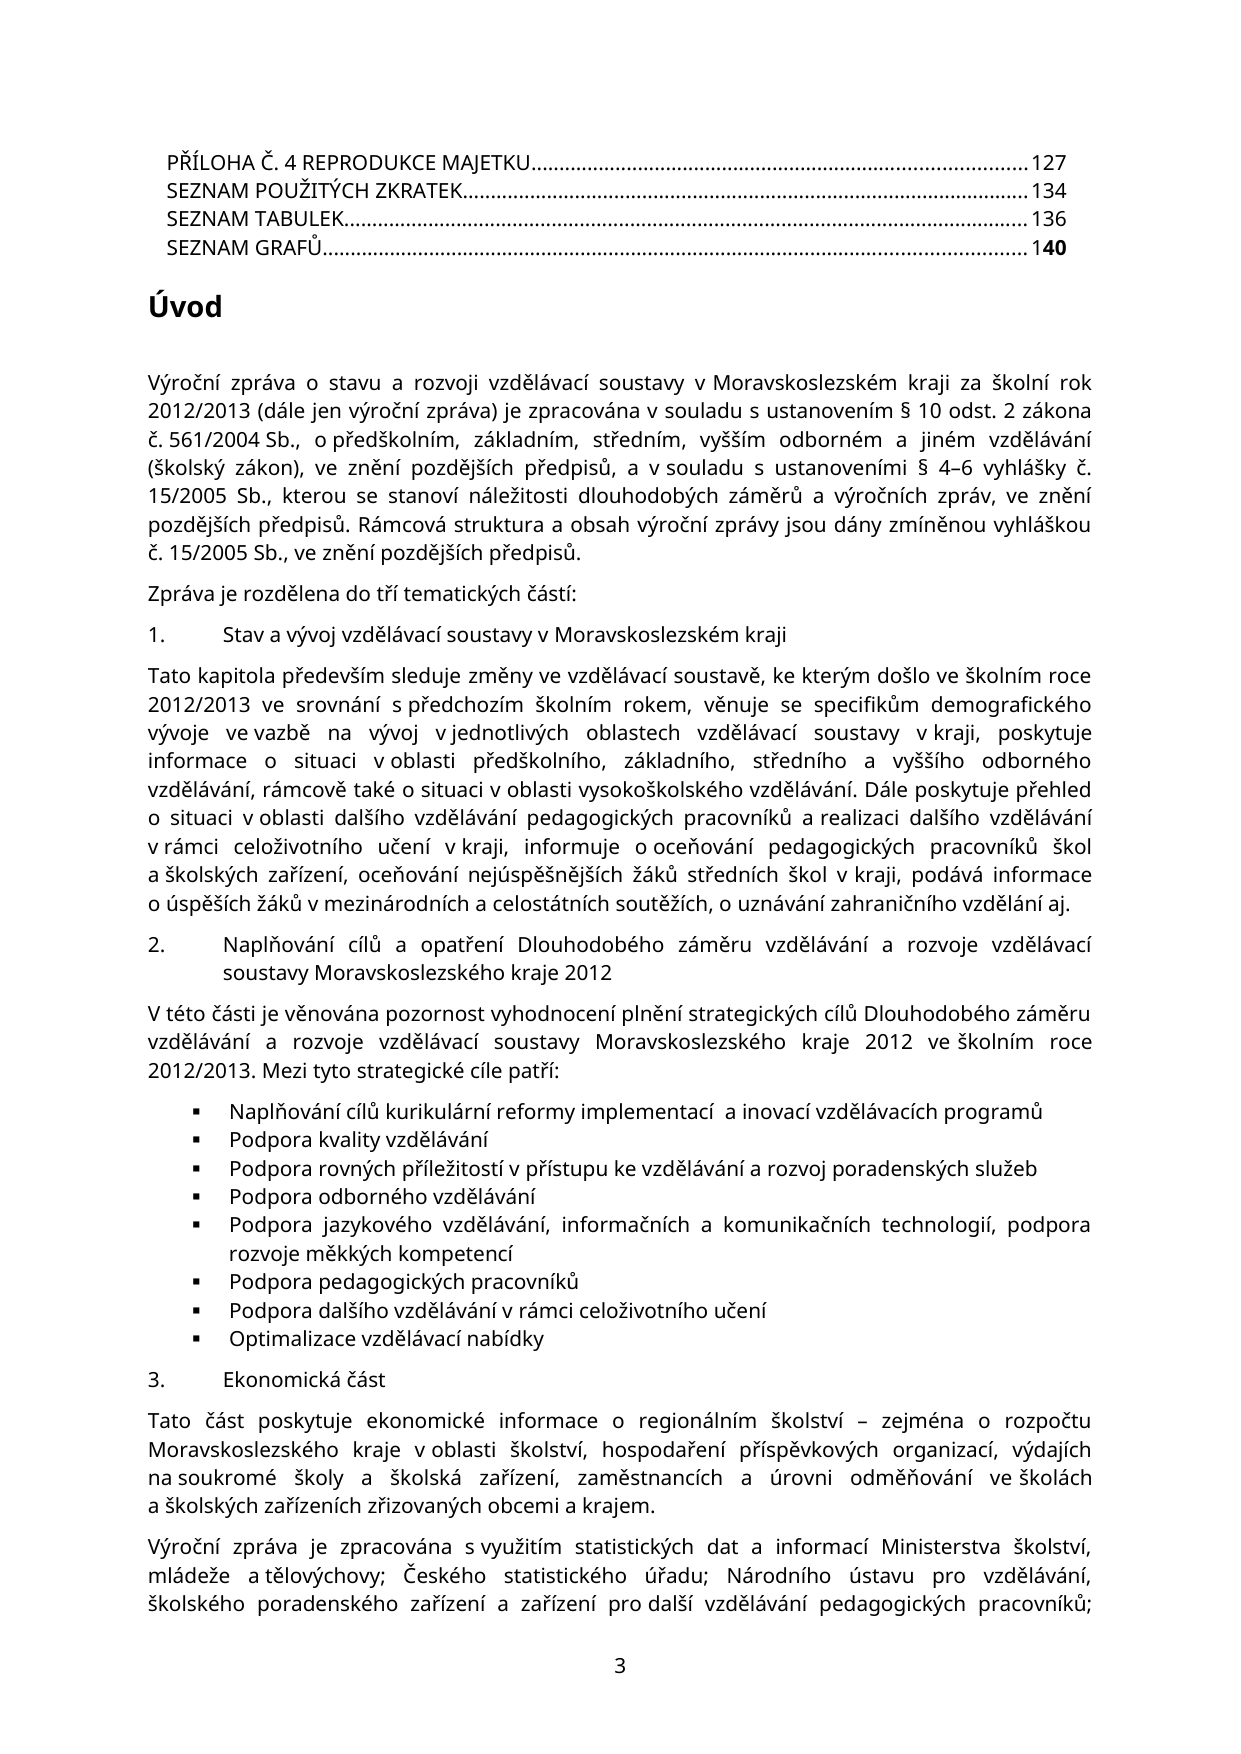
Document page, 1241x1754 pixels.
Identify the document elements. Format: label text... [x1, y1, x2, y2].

list Stav a vývoj vzdělávací soustavy v Moravskoslezském kraji [148, 620, 1092, 649]
list Podpora dalšího vzdělávání v rámci celoživotního učení [191, 1296, 1092, 1324]
text Tato část poskytuje ekonomické informace o regionálním školství – zejména o rozpočtu Moravskoslezského kraje v oblasti školství, hospodaření příspěvkových organizací, výdajích na soukromé školy a školská zařízení, zaměstnancích a úrovni odměňování ve školách a školských zařízeních zřizovaných obcemi a krajem. [148, 1406, 1092, 1520]
list Podpora jazykového vzdělávání, informačních a komunikačních technologií, podpora rozvoje měkkých kompetencí [191, 1211, 1092, 1267]
list Podpora kvality vzdělávání [191, 1125, 1092, 1154]
text Seznam grafů 140 [166, 233, 1066, 261]
text Seznam tabulek 136 [166, 204, 1066, 233]
list Naplňování cílů kurikulární reformy implementací a inovací vzdělávacích programů [191, 1097, 1092, 1125]
text Výroční zpráva je zpracována s využitím statistických dat a informací Ministerstva školství, mládeže a tělovýchovy; Českého statistického úřadu; Národního ústavu pro vzdělávání, školského poradenského zařízení a zařízení pro další vzdělávání pedagogických pracovníků; [148, 1532, 1092, 1618]
text Seznam použitých zkratek 134 [166, 176, 1066, 204]
text Výroční zpráva o stavu a rozvoji vzdělávací soustavy v Moravskoslezském kraji za školní rok 2012/2013 (dále jen výroční zpráva) je zpracována v souladu s ustanovením § 10 odst. 2 zákona č. 561/2004 Sb., o předškolním, základním, středním, vyšším odborném a jiném vzdělávání (školský zákon), ve znění pozdějších předpisů, a v souladu s ustanoveními § 4–6 vyhlášky č. 15/2005 Sb., kterou se stanoví náležitosti dlouhodobých záměrů a výročních zpráv, ve znění pozdějších předpisů. Rámcová struktura a obsah výroční zprávy jsou dány zmíněnou vyhláškou č. 15/2005 Sb., ve znění pozdějších předpisů. [148, 368, 1092, 567]
list Podpora rovných příležitostí v přístupu ke vzdělávání a rozvoj poradenských služeb [191, 1154, 1092, 1182]
list Optimalizace vzdělávací nabídky [191, 1324, 1092, 1353]
list Ekonomická část [148, 1365, 1092, 1394]
text V této části je věnována pozornost vyhodnocení plnění strategických cílů Dlouhodobého záměru vzdělávání a rozvoje vzdělávací soustavy Moravskoslezského kraje 2012 ve školním roce 2012/2013. Mezi tyto strategické cíle patří: [148, 999, 1092, 1084]
text Tato kapitola především sleduje změny ve vzdělávací soustavě, ke kterým došlo ve školním roce 2012/2013 ve srovnání s předchozím školním rokem, věnuje se specifikům demografického vývoje ve vazbě na vývoj v jednotlivých oblastech vzdělávací soustavy v kraji, poskytuje informace o situaci v oblasti předškolního, základního, středního a vyššího odborného vzdělávání, rámcově také o situaci v oblasti vysokoškolského vzdělávání. Dále poskytuje přehled o situaci v oblasti dalšího vzdělávání pedagogických pracovníků a realizaci dalšího vzdělávání v rámci celoživotního učení v kraji, informuje o oceňování pedagogických pracovníků škol a školských zařízení, oceňování nejúspěšnějších žáků středních škol v kraji, podává informace o úspěších žáků v mezinárodních a celostátních soutěžích, o uznávání zahraničního vzdělání aj. [148, 661, 1092, 917]
list Podpora odborného vzdělávání [191, 1182, 1092, 1211]
list Naplňování cílů a opatření Dlouhodobého záměru vzdělávání a rozvoje vzdělávací soustavy Moravskoslezského kraje 2012 [148, 930, 1092, 987]
subtitle Úvod [103, 286, 1092, 326]
text Příloha č. 4 Reprodukce majetku 127 [166, 148, 1066, 176]
list Podpora pedagogických pracovníků [191, 1267, 1092, 1296]
text Zpráva je rozdělena do tří tematických částí: [148, 579, 1092, 608]
